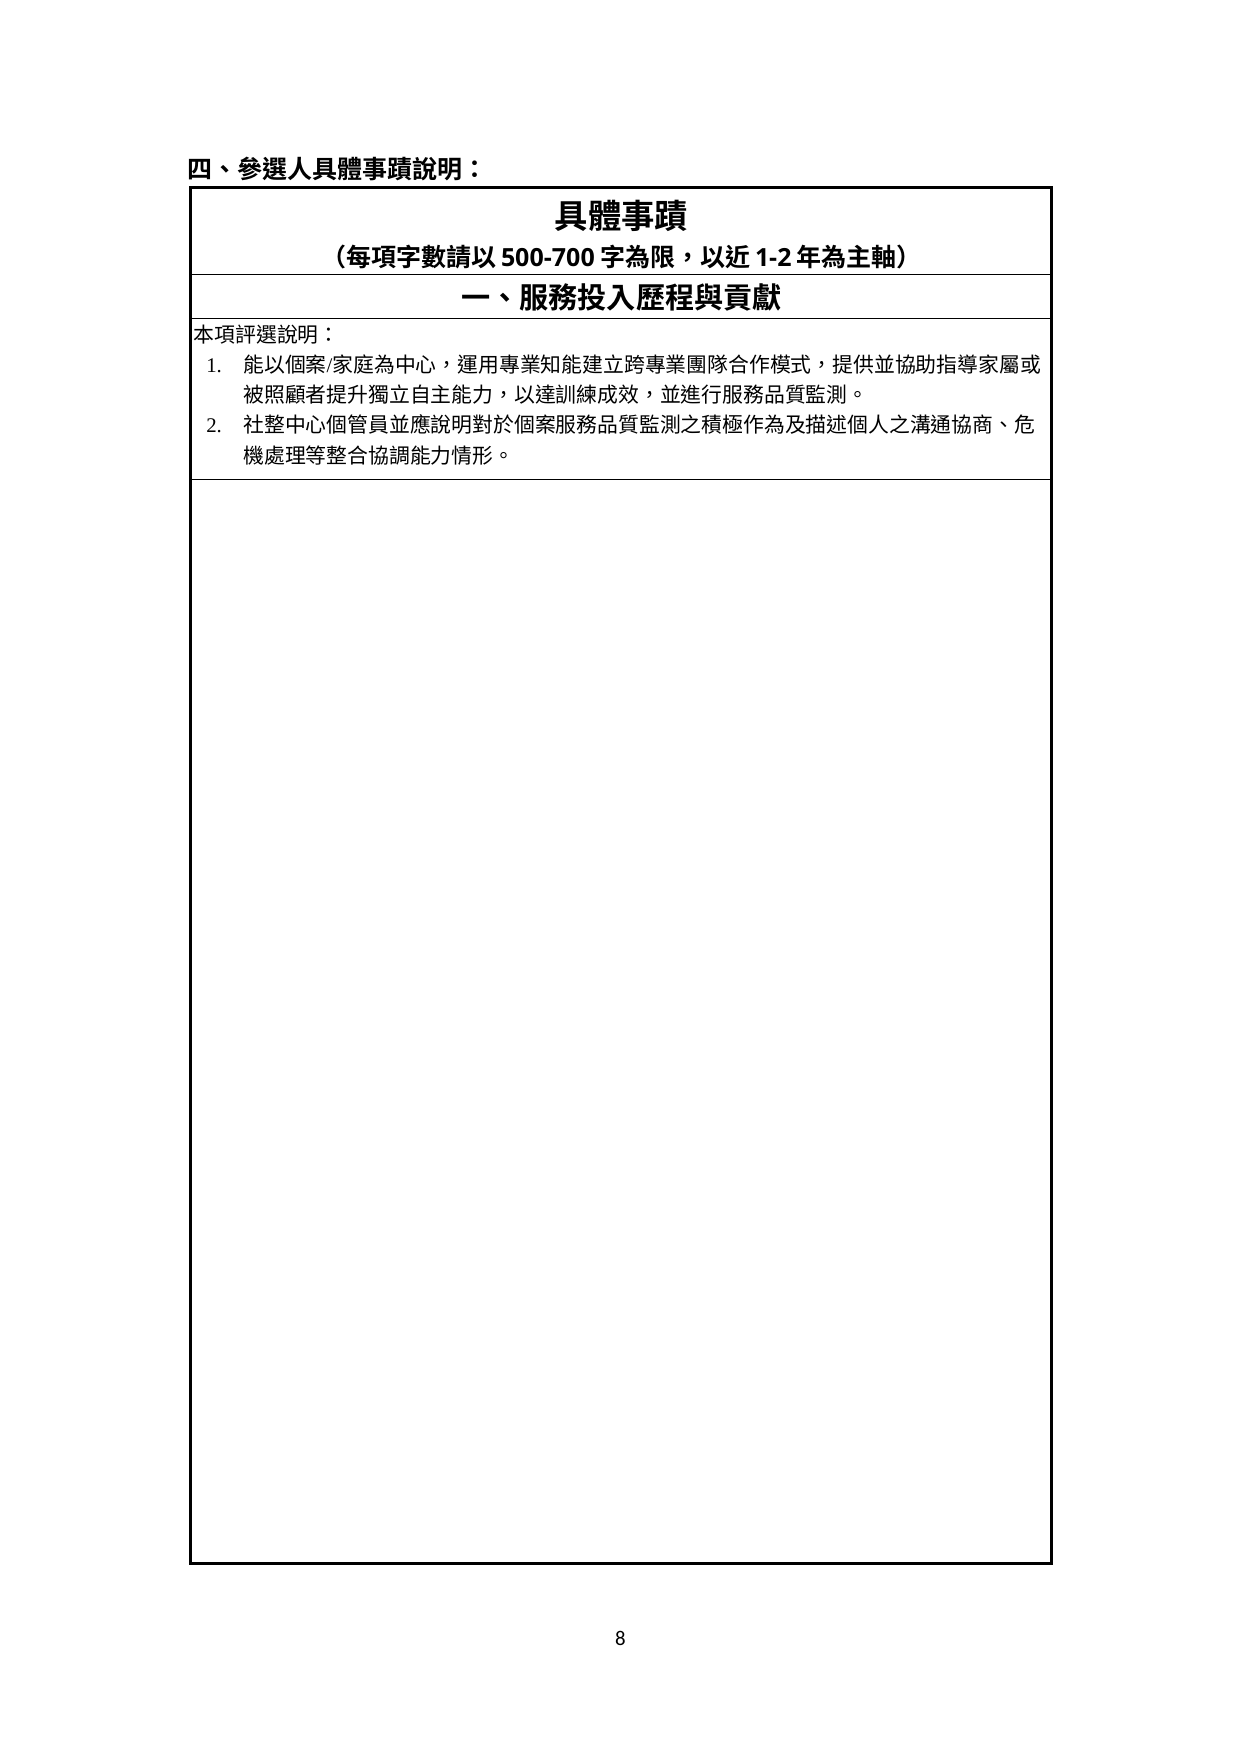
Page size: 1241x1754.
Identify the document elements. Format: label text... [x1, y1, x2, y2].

table_cell 一、服務投入歷程與貢獻 [192, 275, 1050, 318]
text 四、參選人具體事蹟說明： [187, 150, 1053, 186]
table_cell 本項評選說明： 能以個案/家庭為中心，運用專業知能建立跨專業團隊合作模式，提供並協助指導家屬或被照顧者提升獨立自主能力，以達訓練成效，並進行服務品質監測。 社整中心個管員並應說明對於個案服務品質監測之積極作為及描述個人之溝通協商、危機處理等整合協調能力情形。 [192, 319, 1050, 478]
table_header 具體事蹟 （每項字數請以500-700字為限，以近1-2年為主軸） [192, 189, 1050, 274]
table_cell [192, 480, 1050, 1562]
